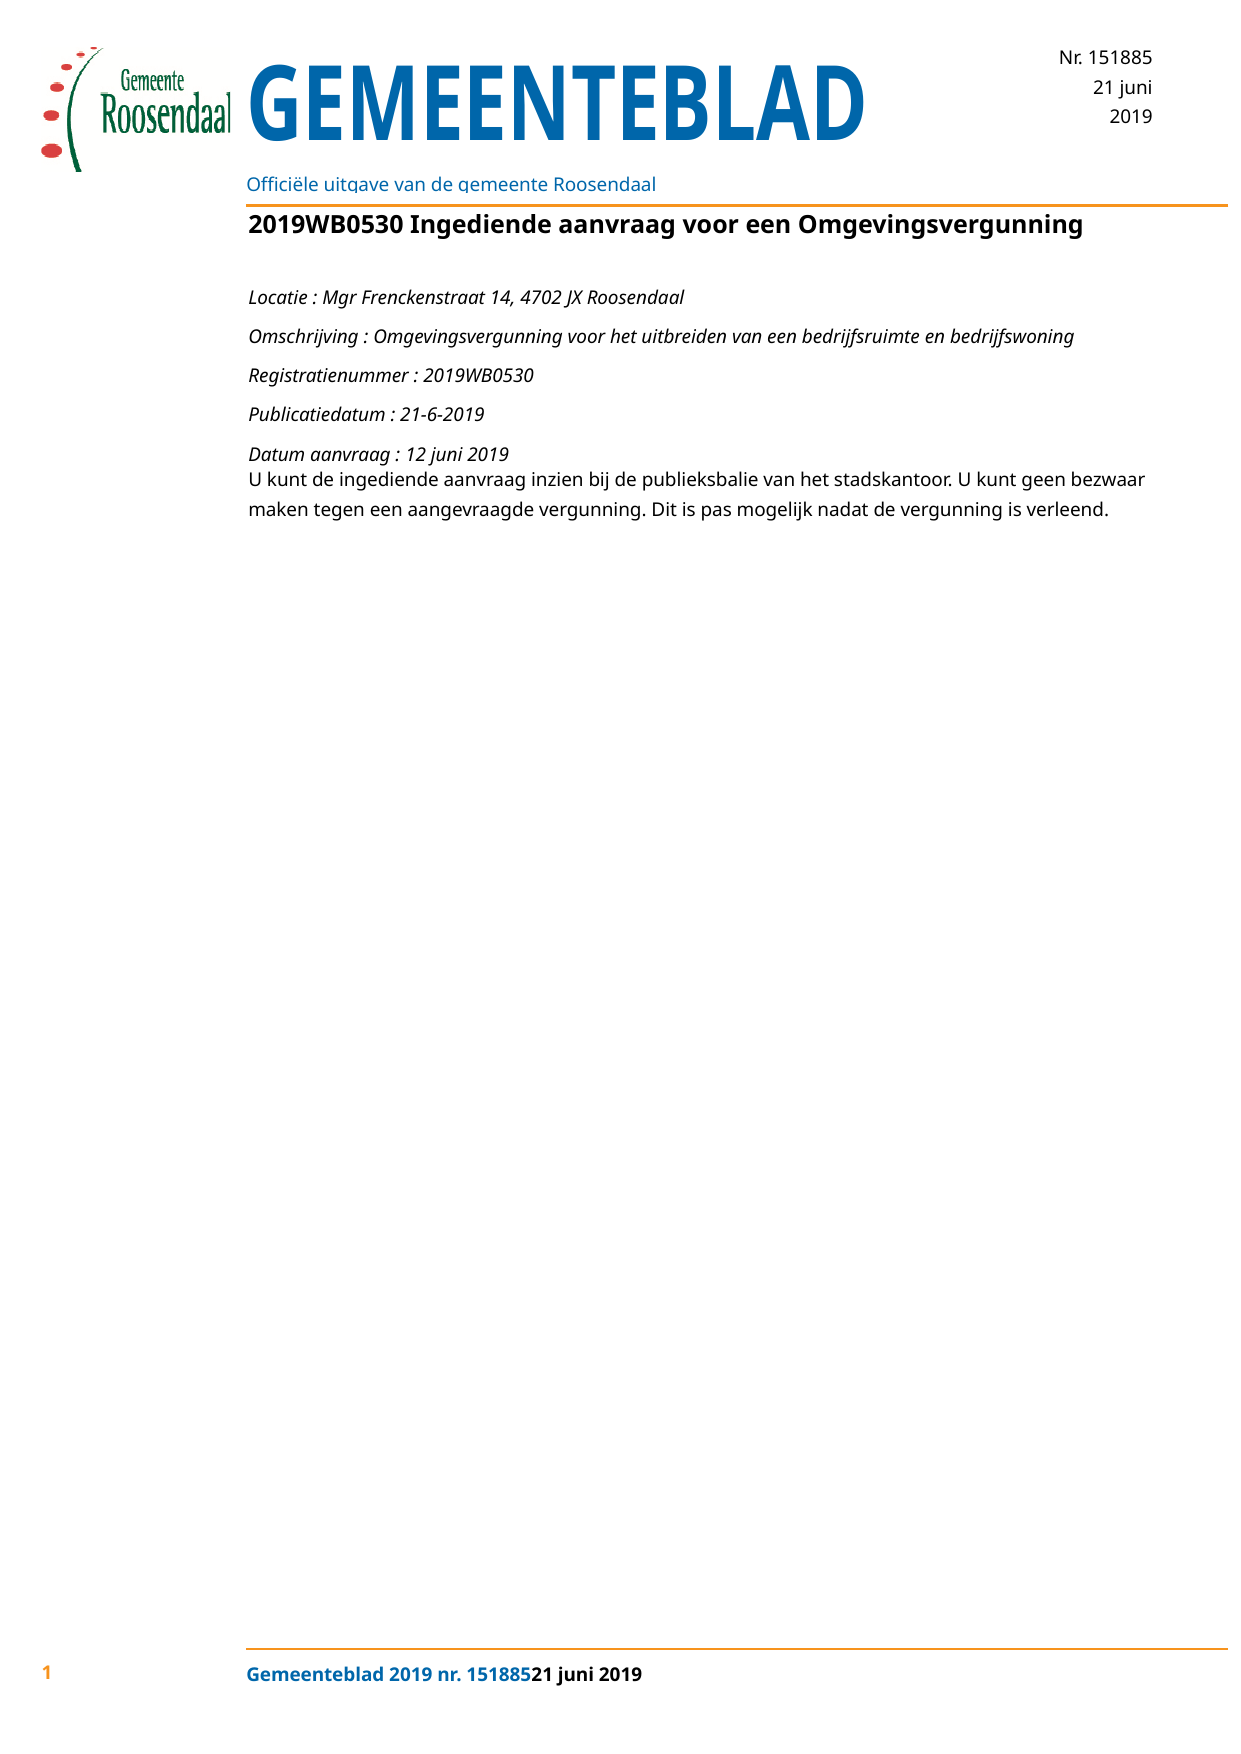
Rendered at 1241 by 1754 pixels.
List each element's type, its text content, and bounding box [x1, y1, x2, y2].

text U kunt de ingediende aanvraag inzien bij de publieksbalie van het stadskantoor. U kunt geen bezwaar maken tegen een aangevraagde vergunning. Dit is pas mogelijk nadat de vergunning is verleend. [248, 467, 1152, 522]
text Datum aanvraag : 12 juni 2019 [248, 441, 1152, 467]
text 2019WB0530 Ingediende aanvraag voor een Omgevingsvergunning [248, 207, 1152, 241]
text Omschrijving : Omgevingsvergunning voor het uitbreiden van een bedrijfsruimte en bedrijfswoning [248, 323, 1152, 349]
text Registratienummer : 2019WB0530 [248, 362, 1152, 388]
picture [41, 47, 231, 172]
text Publicatiedatum : 21-6-2019 [248, 402, 1152, 427]
text Locatie : Mgr Frenckenstraat 14, 4702 JX Roosendaal [248, 284, 1152, 309]
